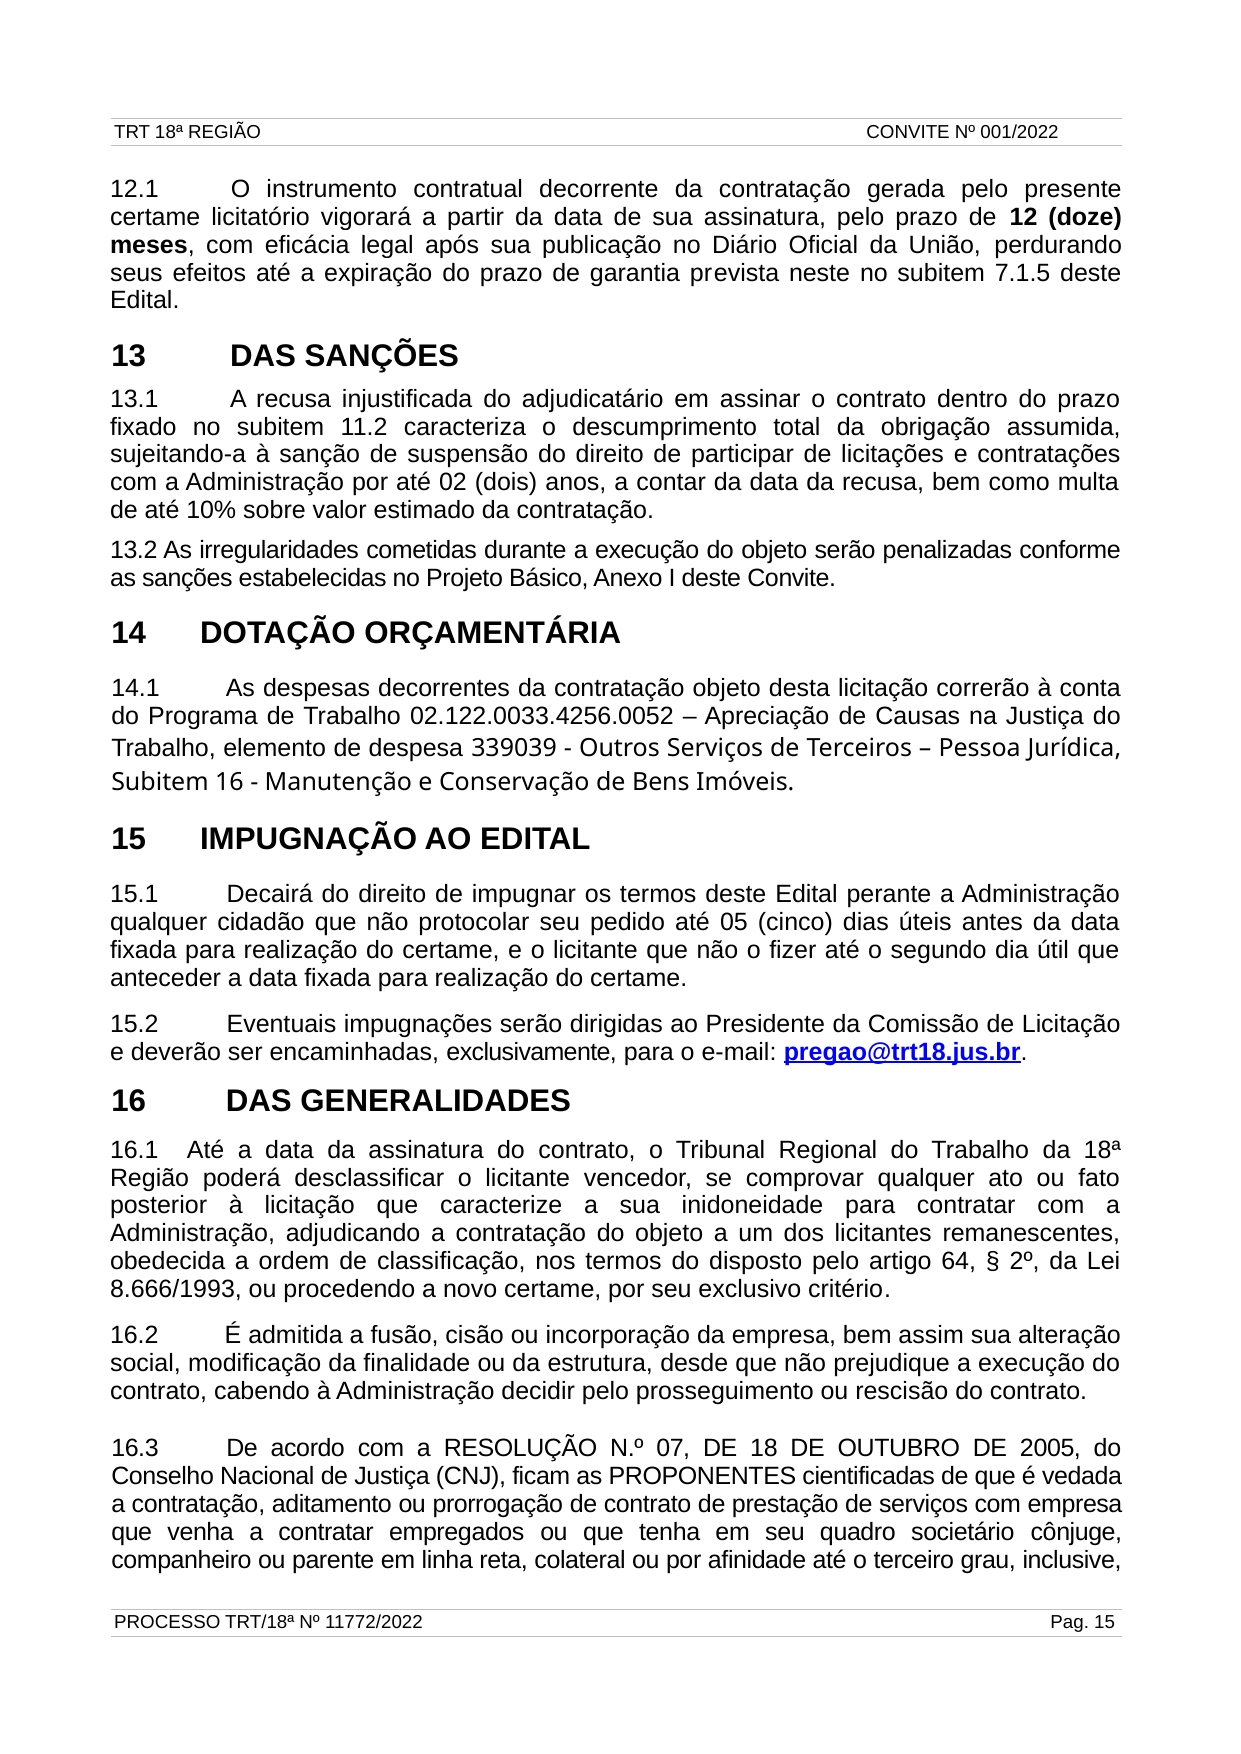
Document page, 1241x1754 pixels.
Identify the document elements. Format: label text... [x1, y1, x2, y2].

text 14 DOTAÇÃO ORÇAMENTÁRIA [111, 615, 1122, 650]
text 12.1 O instrumento contratual decorrente da contratação gerada pelo presente certame licitatório vigorará a partir da data de sua assinatura, pelo prazo de 12 (doze) meses, com eficácia legal após sua publicação no Diário Oficial da União, perdurando seus efeitos até a expiração do prazo de garantia prevista neste no subitem 7.1.5 deste Edital. [110, 174, 1122, 314]
text 13.1 A recusa injustificada do adjudicatário em assinar o contrato dentro do prazo fixado no subitem 11.2 caracteriza o descumprimento total da obrigação assumida, sujeitando-a à sanção de suspensão do direito de participar de licitações e contratações com a Administração por até 02 (dois) anos, a contar da data da recusa, bem como multa de até 10% sobre valor estimado da contratação. [110, 384, 1122, 524]
text 15 IMPUGNAÇÃO AO EDITAL [111, 821, 1122, 856]
text 16.2 É admitida a fusão, cisão ou incorporação da empresa, bem assim sua alteração social, modificação da finalidade ou da estrutura, desde que não prejudique a execução do contrato, cabendo à Administração decidir pelo prosseguimento ou rescisão do contrato. [110, 1321, 1122, 1404]
text 13 DAS SANÇÕES [111, 338, 1122, 373]
text 16.1 Até a data da assinatura do contrato, o Tribunal Regional do Trabalho da 18ª Região poderá desclassificar o licitante vencedor, se comprovar qualquer ato ou fato posterior à licitação que caracterize a sua inidoneidade para contratar com a Administração, adjudicando a contratação do objeto a um dos licitantes remanescentes, obedecida a ordem de classificação, nos termos do disposto pelo artigo 64, § 2º, da Lei 8.666/1993, ou procedendo a novo certame, por seu exclusivo critério. [110, 1136, 1122, 1303]
text 16.3 De acordo com a RESOLUÇÃO N.º 07, DE 18 DE OUTUBRO DE 2005, do Conselho Nacional de Justiça (CNJ), ficam as PROPONENTES cientificadas de que é vedada a contratação, aditamento ou prorrogação de contrato de prestação de serviços com empresa que venha a contratar empregados ou que tenha em seu quadro societário cônjuge, companheiro ou parente em linha reta, colateral ou por afinidade até o terceiro grau, inclusive, [111, 1434, 1122, 1573]
text 13.2 As irregularidades cometidas durante a execução do objeto serão penalizadas conforme as sanções estabelecidas no Projeto Básico, Anexo I deste Convite. [110, 536, 1122, 592]
list 15.2 Eventuais impugnações serão dirigidas ao Presidente da Comissão de Licitação e deverão ser encaminhadas, exclusivamente, para o e-mail: pregao@trt18.jus.br. [110, 1009, 1122, 1065]
list 15.1 Decairá do direito de impugnar os termos deste Edital perante a Administração qualquer cidadão que não protocolar seu pedido até 05 (cinco) dias úteis antes da data fixada para realização do certame, e o licitante que não o fizer até o segundo dia útil que anteceder a data fixada para realização do certame. [110, 880, 1122, 992]
text 16 DAS GENERALIDADES [111, 1083, 1122, 1118]
text 14.1 As despesas decorrentes da contratação objeto desta licitação correrão à conta do Programa de Trabalho 02.122.0033.4256.0052 – Apreciação de Causas na Justiça do Trabalho, elemento de despesa 339039 - Outros Serviços de Terceiros – Pessoa Jurídica, Subitem 16 - Manutenção e Conservação de Bens Imóveis. [111, 674, 1122, 798]
